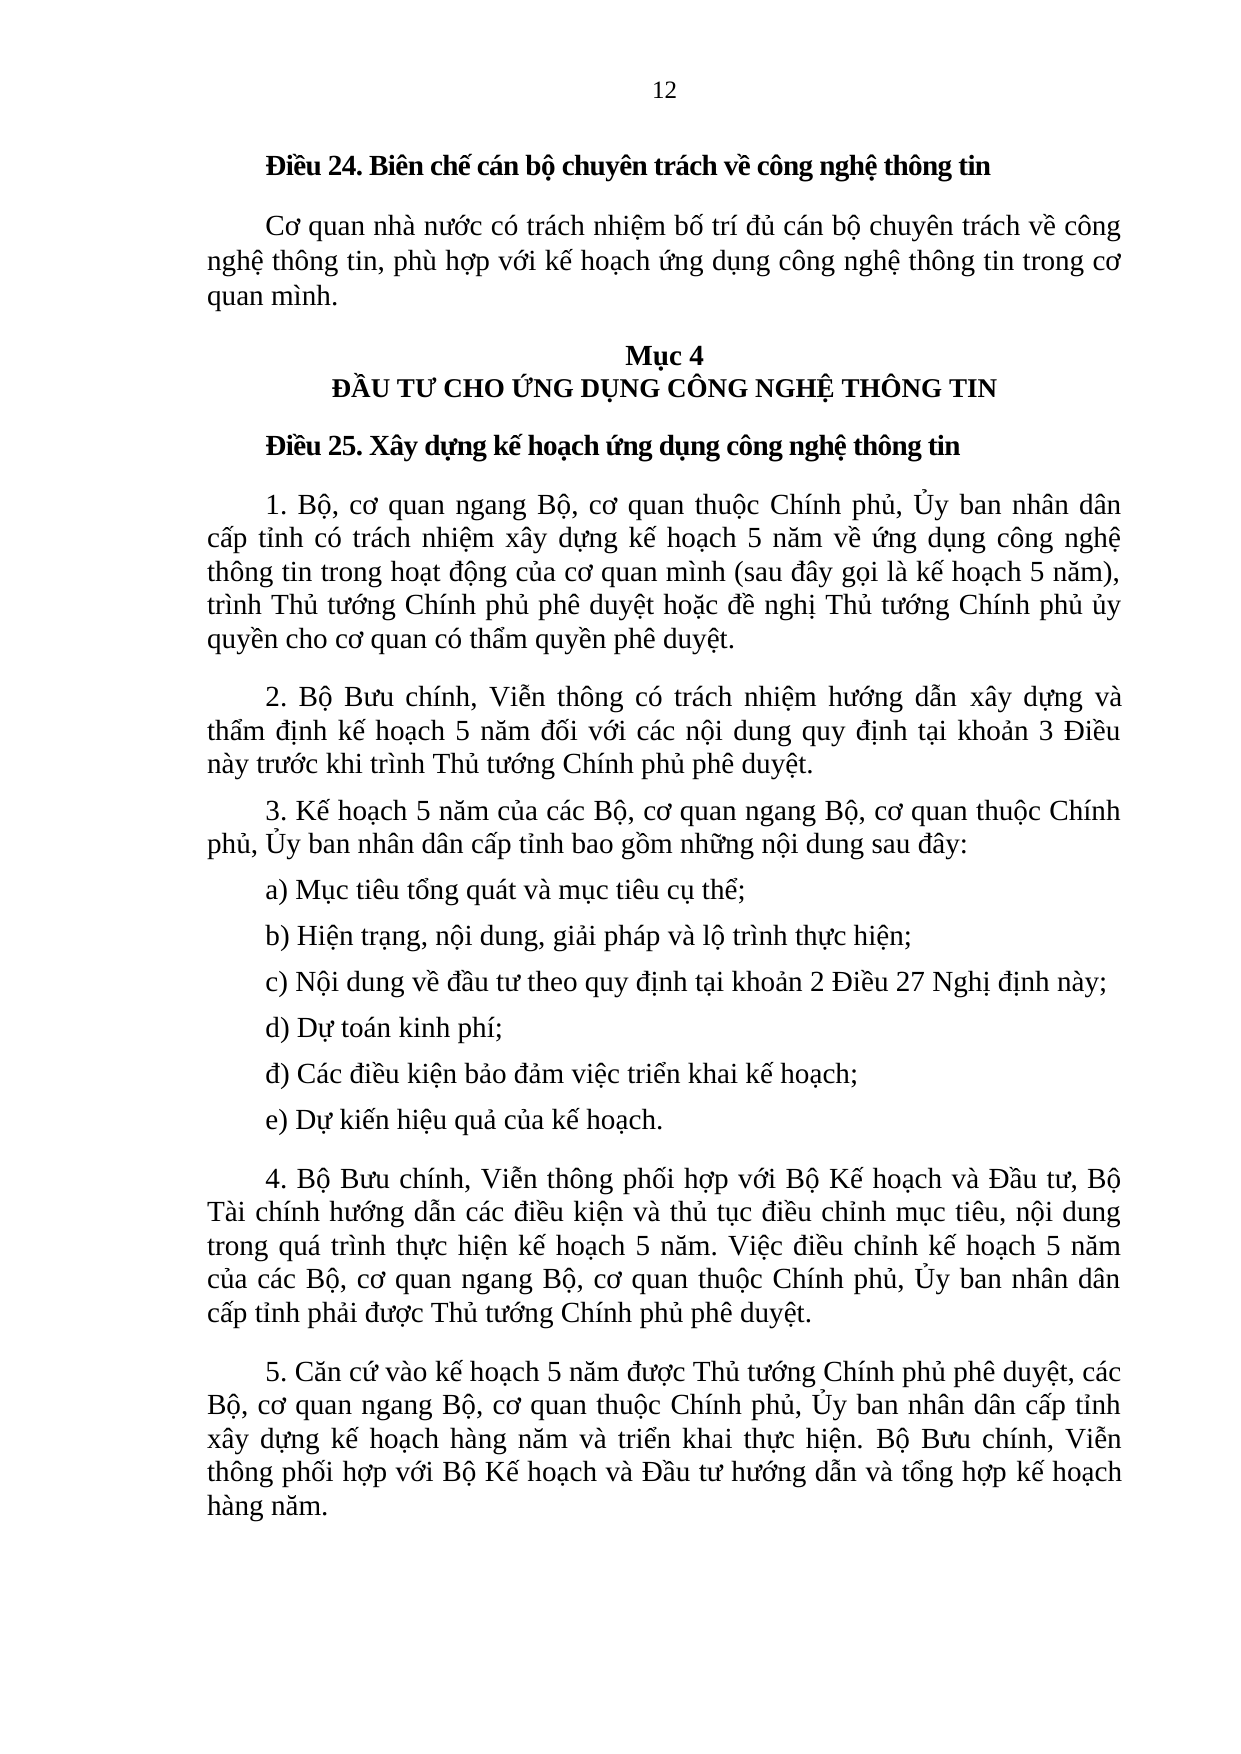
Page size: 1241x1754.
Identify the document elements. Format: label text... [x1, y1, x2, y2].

text e) Dự kiến hiệu quả của kế hoạch. [207, 1102, 1122, 1136]
text Cơ quan nhà nước có trách nhiệm bố trí đủ cán bộ chuyên trách về công nghệ thông tin, phù hợp với kế hoạch ứng dụng công nghệ thông tin trong cơ quan mình. [207, 208, 1122, 312]
text 5. Căn cứ vào kế hoạch 5 năm được Thủ tướng Chính phủ phê duyệt, các Bộ, cơ quan ngang Bộ, cơ quan thuộc Chính phủ, Ủy ban nhân dân cấp tỉnh xây dựng kế hoạch hàng năm và triển khai thực hiện. Bộ Bưu chính, Viễn thông phối hợp với Bộ Kế hoạch và Đầu tư hướng dẫn và tổng hợp kế hoạch hàng năm. [207, 1354, 1122, 1521]
text c) Nội dung về đầu tư theo quy định tại khoản 2 Điều 27 Nghị định này; [207, 964, 1122, 998]
text ĐẦU TƯ CHO ỨNG DỤNG CÔNG NGHỆ THÔNG TIN [207, 372, 1122, 403]
text 3. Kế hoạch 5 năm của các Bộ, cơ quan ngang Bộ, cơ quan thuộc Chính phủ, Ủy ban nhân dân cấp tỉnh bao gồm những nội dung sau đây: [207, 793, 1122, 860]
text Mục 4 [207, 338, 1122, 372]
text 2. Bộ Bưu chính, Viễn thông có trách nhiệm hướng dẫn xây dựng và thẩm định kế hoạch 5 năm đối với các nội dung quy định tại khoản 3 Điều này trước khi trình Thủ tướng Chính phủ phê duyệt. [207, 679, 1122, 780]
text a) Mục tiêu tổng quát và mục tiêu cụ thể; [207, 872, 1122, 906]
subtitle Điều 24. Biên chế cán bộ chuyên trách về công nghệ thông tin [207, 148, 1122, 181]
text d) Dự toán kinh phí; [207, 1010, 1122, 1044]
text 1. Bộ, cơ quan ngang Bộ, cơ quan thuộc Chính phủ, Ủy ban nhân dân cấp tỉnh có trách nhiệm xây dựng kế hoạch 5 năm về ứng dụng công nghệ thông tin trong hoạt động của cơ quan mình (sau đây gọi là kế hoạch 5 năm), trình Thủ tướng Chính phủ phê duyệt hoặc đề nghị Thủ tướng Chính phủ ủy quyền cho cơ quan có thẩm quyền phê duyệt. [207, 487, 1122, 654]
text đ) Các điều kiện bảo đảm việc triển khai kế hoạch; [207, 1056, 1122, 1090]
text 4. Bộ Bưu chính, Viễn thông phối hợp với Bộ Kế hoạch và Đầu tư, Bộ Tài chính hướng dẫn các điều kiện và thủ tục điều chỉnh mục tiêu, nội dung trong quá trình thực hiện kế hoạch 5 năm. Việc điều chỉnh kế hoạch 5 năm của các Bộ, cơ quan ngang Bộ, cơ quan thuộc Chính phủ, Ủy ban nhân dân cấp tỉnh phải được Thủ tướng Chính phủ phê duyệt. [207, 1161, 1122, 1329]
subtitle Điều 25. Xây dựng kế hoạch ứng dụng công nghệ thông tin [207, 428, 1122, 462]
text b) Hiện trạng, nội dung, giải pháp và lộ trình thực hiện; [207, 918, 1122, 952]
